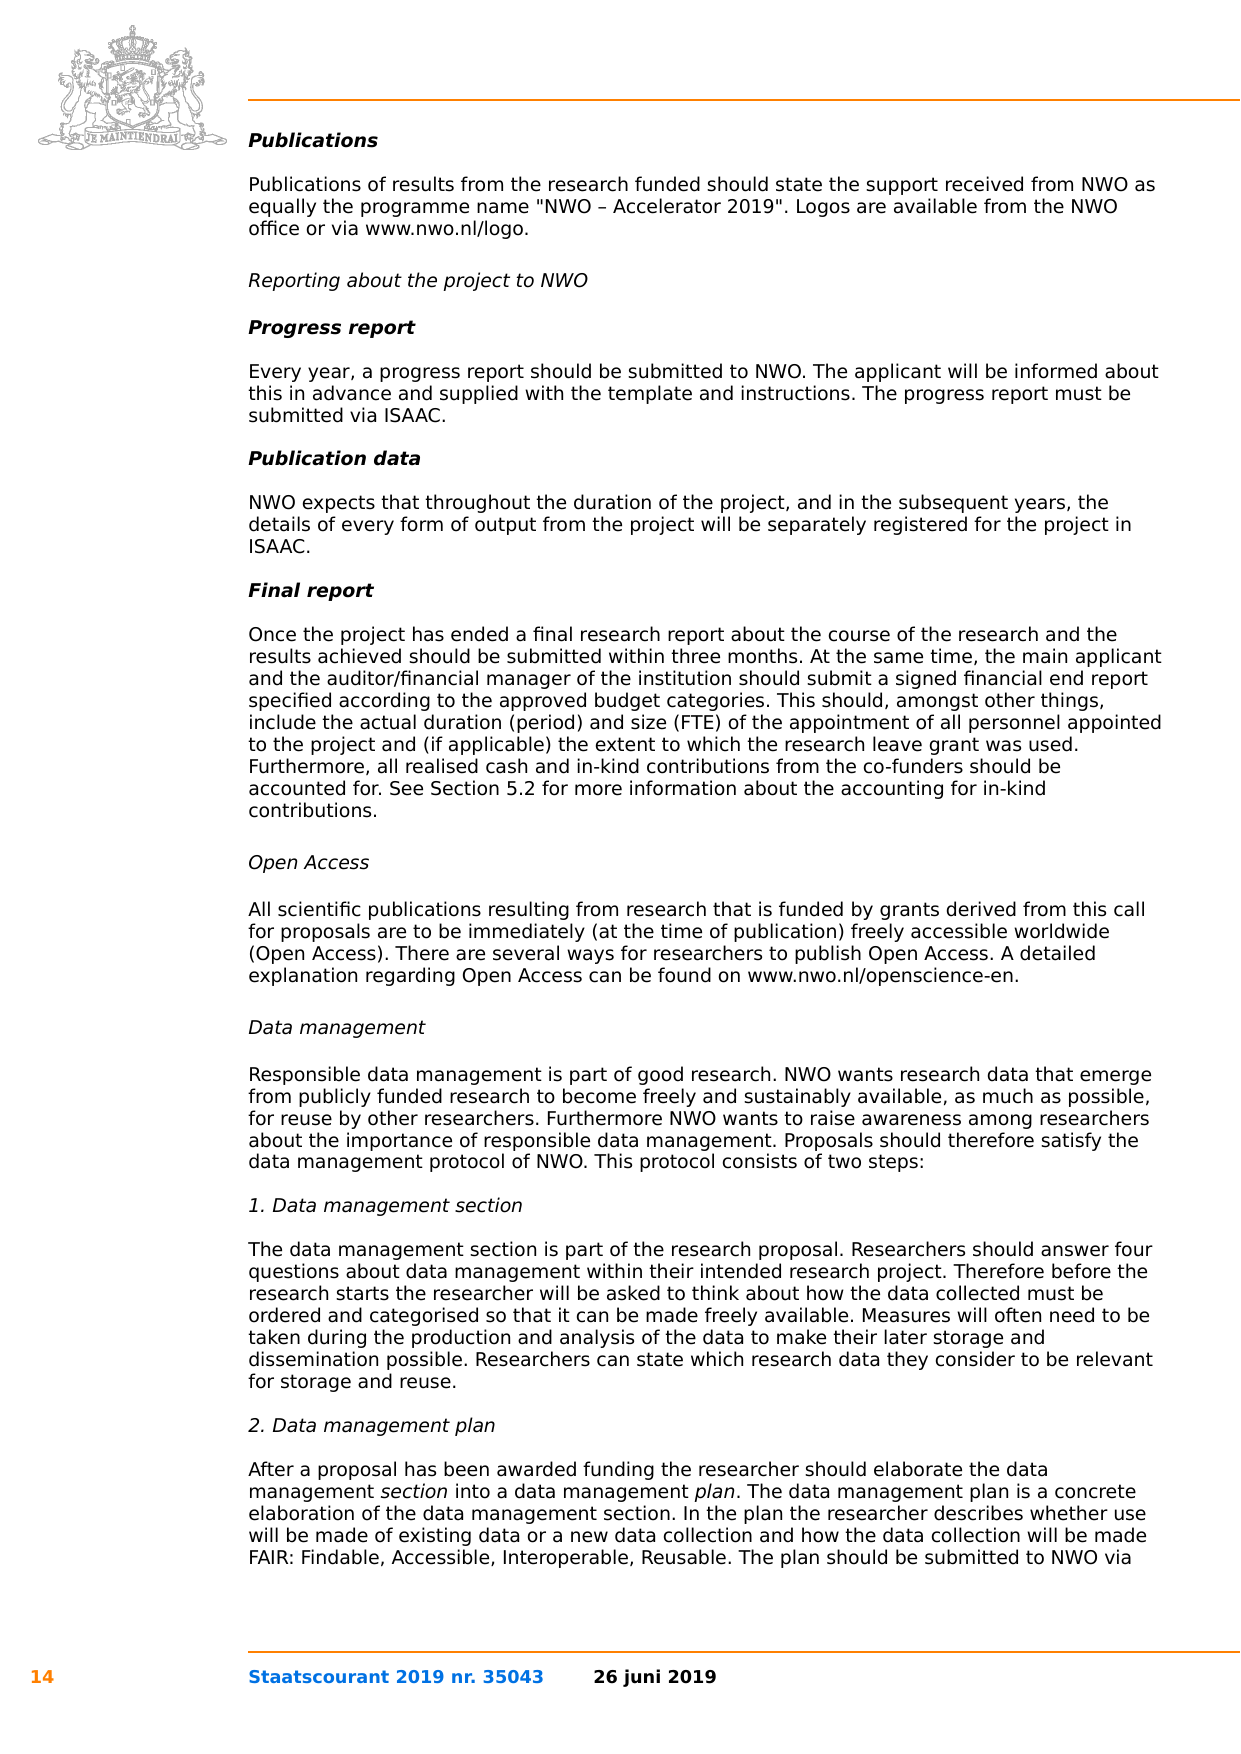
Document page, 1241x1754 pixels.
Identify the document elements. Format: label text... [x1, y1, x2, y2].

text NWO expects that throughout the duration of the project, and in the subsequent years, the details of every form of output from the project will be separately registered for the project in ISAAC. [248, 492, 1163, 558]
text Every year, a progress report should be submitted to NWO. The applicant will be informed about this in advance and supplied with the template and instructions. The progress report must be submitted via ISAAC. [248, 361, 1163, 426]
subtitle Publications [248, 130, 1163, 152]
subtitle 1. Data management section [248, 1195, 1163, 1217]
text All scientific publications resulting from research that is funded by grants derived from this call for proposals are to be immediately (at the time of publication) freely accessible worldwide (Open Access). There are several ways for researchers to publish Open Access. A detailed explanation regarding Open Access can be found on www.nwo.nl/openscience-en. [248, 899, 1163, 987]
subtitle Final report [248, 580, 1163, 602]
subtitle Progress report [248, 317, 1163, 339]
text Responsible data management is part of good research. NWO wants research data that emerge from publicly funded research to become freely and sustainably available, as much as possible, for reuse by other researchers. Furthermore NWO wants to raise awareness among researchers about the importance of responsible data management. Proposals should therefore satisfy the data management protocol of NWO. This protocol consists of two steps: [248, 1063, 1163, 1173]
subtitle Data management [248, 1017, 1163, 1038]
text Once the project has ended a final research report about the course of the research and the results achieved should be submitted within three months. At the same time, the main applicant and the auditor/financial manager of the institution should submit a signed financial end report specified according to the approved budget categories. This should, amongst other things, include the actual duration (period) and size (FTE) of the appointment of all personnel appointed to the project and (if applicable) the extent to which the research leave grant was used. Furthermore, all realised cash and in-kind contributions from the co-funders should be accounted for. See Section 5.2 for more information about the accounting for in-kind contributions. [248, 624, 1163, 822]
subtitle 2. Data management plan [248, 1415, 1163, 1437]
text After a proposal has been awarded funding the researcher should elaborate the data management section into a data management plan. The data management plan is a concrete elaboration of the data management section. In the plan the researcher describes whether use will be made of existing data or a new data collection and how the data collection will be made FAIR: Findable, Accessible, Interoperable, Reusable. The plan should be submitted to NWO via [248, 1459, 1163, 1569]
picture [38, 25, 227, 150]
subtitle Reporting about the project to NWO [248, 270, 1163, 292]
subtitle Open Access [248, 852, 1163, 874]
text Publications of results from the research funded should state the support received from NWO as equally the programme name "NWO – Accelerator 2019". Logos are available from the NWO office or via www.nwo.nl/logo. [248, 174, 1163, 240]
subtitle Publication data [248, 448, 1163, 470]
text The data management section is part of the research proposal. Researchers should answer four questions about data management within their intended research project. Therefore before the research starts the researcher will be asked to think about how the data collected must be ordered and categorised so that it can be made freely available. Measures will often need to be taken during the production and analysis of the data to make their later storage and dissemination possible. Researchers can state which research data they consider to be relevant for storage and reuse. [248, 1239, 1163, 1393]
